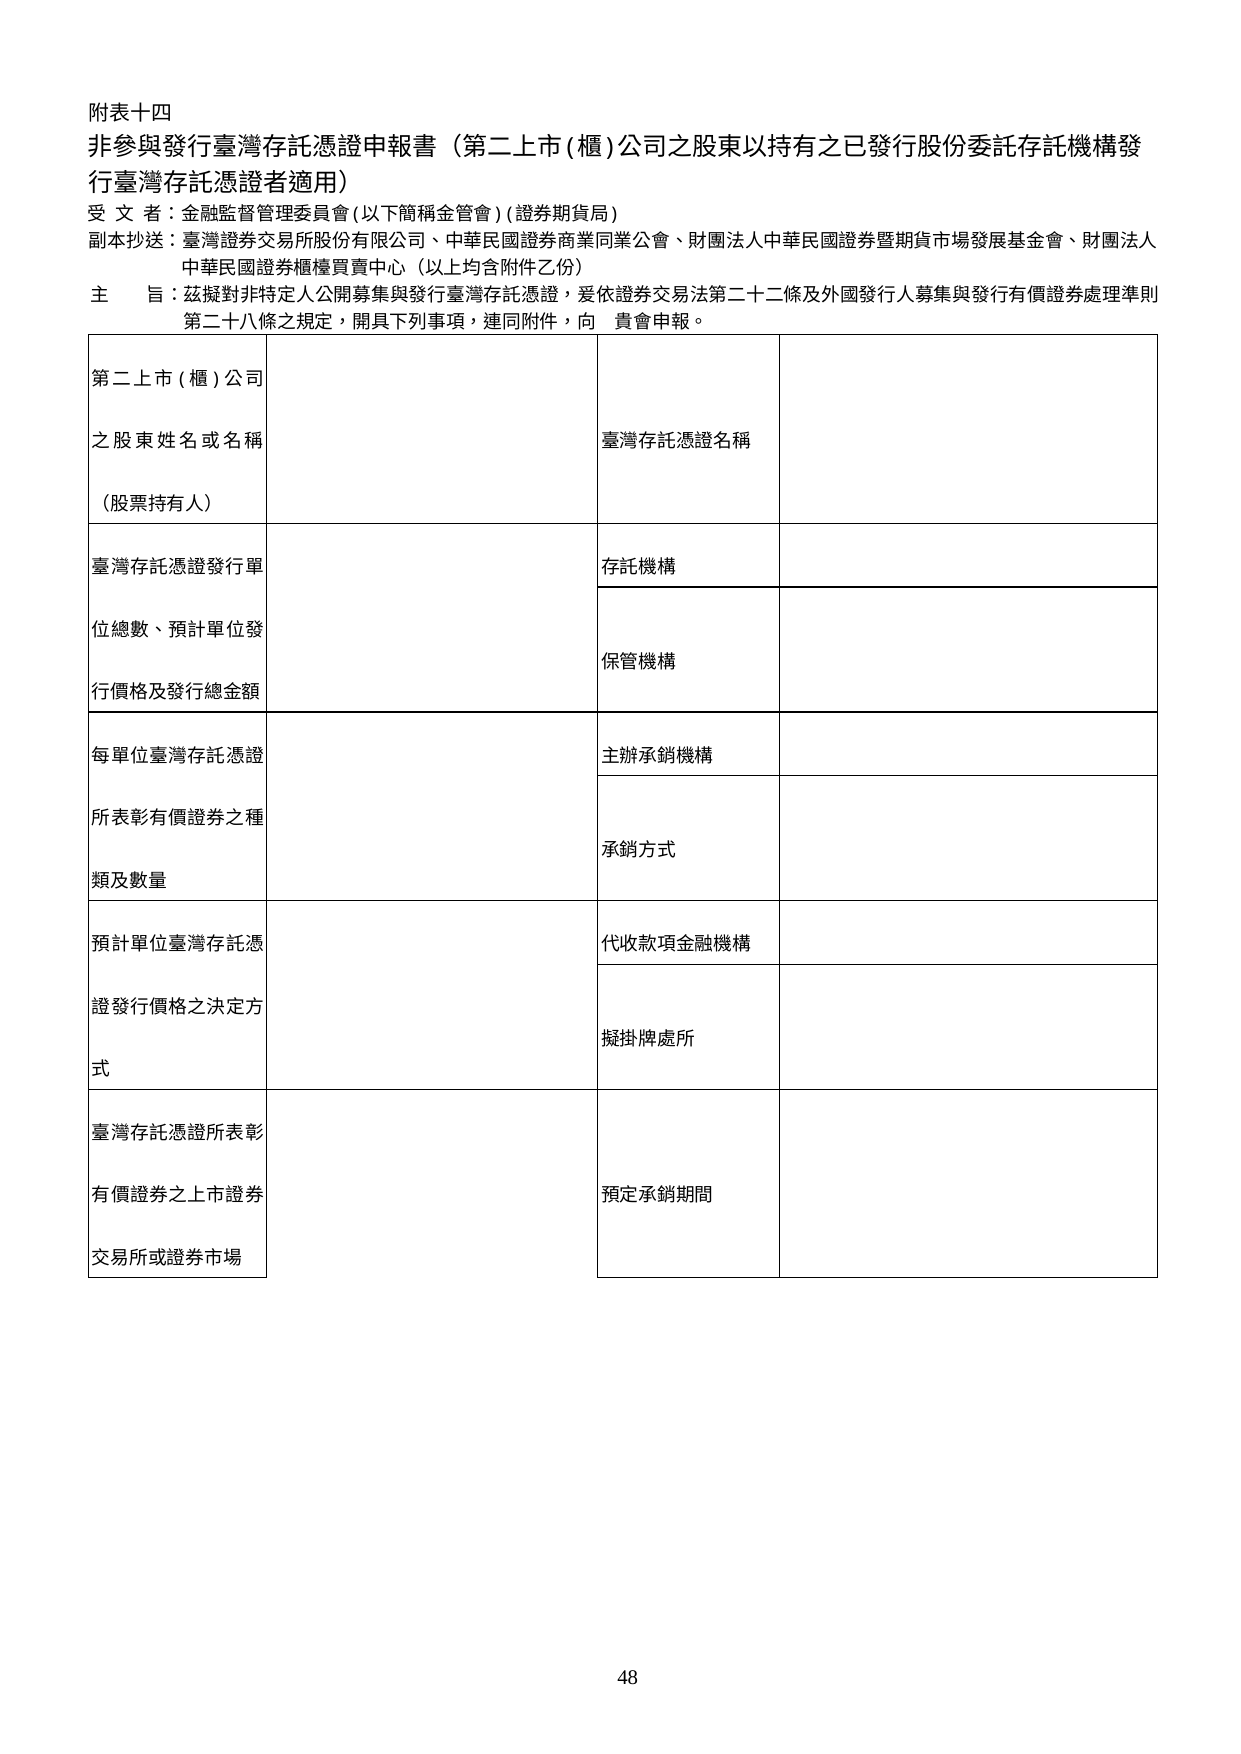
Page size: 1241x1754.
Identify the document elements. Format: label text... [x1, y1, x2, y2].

table_cell 預定承銷期間 [598, 1090, 779, 1277]
table_cell 存託機構 [598, 524, 779, 586]
table_cell [267, 524, 597, 711]
table_cell [780, 901, 1157, 963]
text 受 文 者：金融監督管理委員會(以下簡稱金管會)(證券期貨局) [87, 198, 1166, 226]
table_cell [780, 776, 1157, 900]
table_cell [780, 965, 1157, 1088]
table_cell [780, 588, 1157, 711]
table_cell [780, 524, 1157, 586]
text 副本抄送：臺灣證券交易所股份有限公司、中華民國證券商業同業公會、財團法人中華民國證券暨期貨市場發展基金會、財團法人中華民國證券櫃檯買賣中心（以上均含附件乙份） [89, 226, 1166, 280]
table_cell 臺灣存託憑證發行單位總數、預計單位發行價格及發行總金額 [89, 524, 266, 711]
table_cell 承銷方式 [598, 776, 779, 900]
table_cell [267, 1090, 597, 1277]
table_cell 保管機構 [598, 588, 779, 711]
table_cell 代收款項金融機構 [598, 901, 779, 963]
table_cell 每單位臺灣存託憑證所表彰有價證券之種類及數量 [89, 713, 266, 900]
table_header 第二上市(櫃)公司之股東姓名或名稱（股票持有人） [89, 335, 266, 523]
table_cell 擬掛牌處所 [598, 965, 779, 1088]
table_cell [780, 1090, 1157, 1277]
table_cell [780, 713, 1157, 775]
table_header [267, 335, 597, 523]
text 主 旨：茲擬對非特定人公開募集與發行臺灣存託憑證，爰依證券交易法第二十二條及外國發行人募集與發行有價證券處理準則第二十八條之規定，開具下列事項，連同附件，向 貴會申報。 [90, 280, 1166, 334]
table_cell [267, 713, 597, 900]
table_header 臺灣存託憑證名稱 [598, 335, 779, 523]
table_cell 預計單位臺灣存託憑證發行價格之決定方式 [89, 901, 266, 1088]
table_cell 主辦承銷機構 [598, 713, 779, 775]
text 附表十四 [89, 96, 1166, 126]
table_header [780, 335, 1157, 523]
table_cell [267, 901, 597, 1088]
text 非參與發行臺灣存託憑證申報書（第二上市(櫃)公司之股東以持有之已發行股份委託存託機構發行臺灣存託憑證者適用） [87, 126, 1166, 198]
table_cell 臺灣存託憑證所表彰有價證券之上市證券交易所或證券市場 [89, 1090, 266, 1277]
